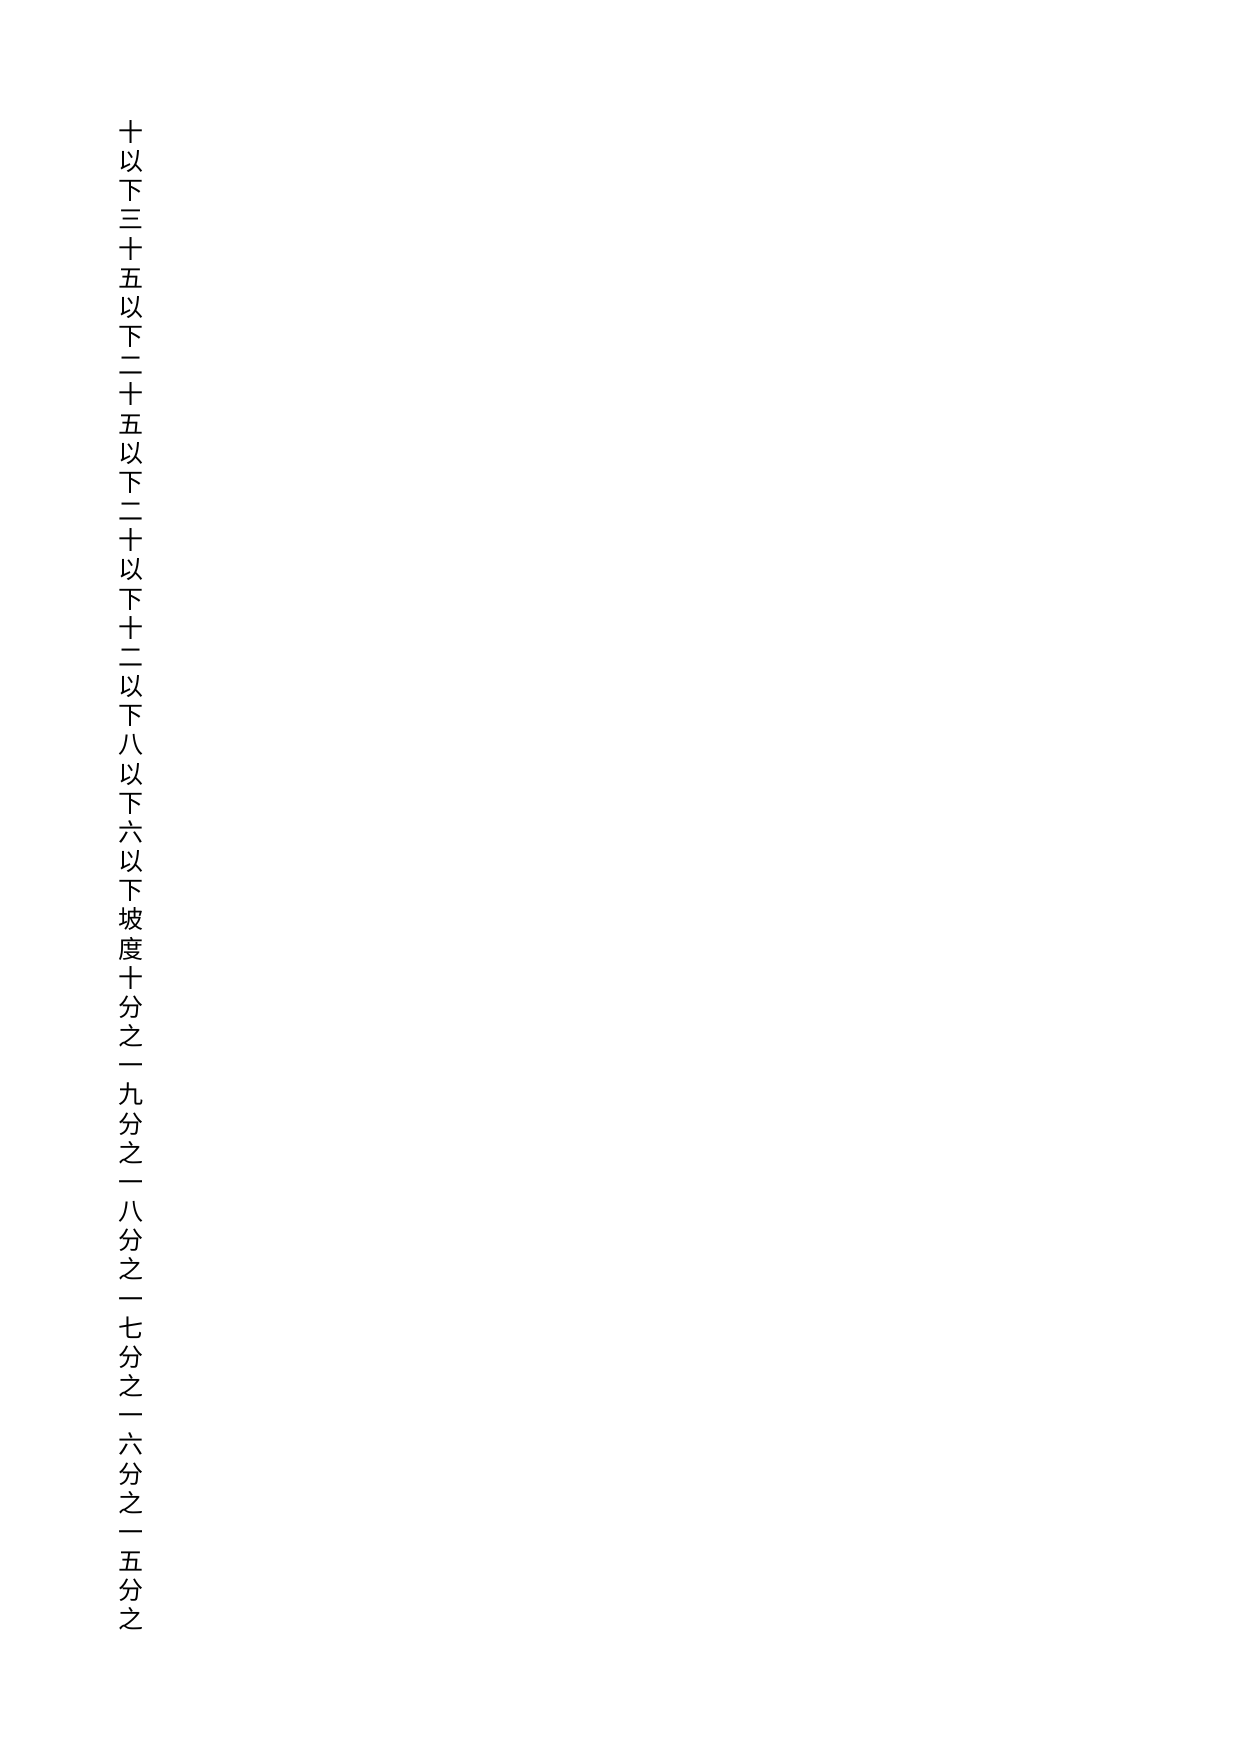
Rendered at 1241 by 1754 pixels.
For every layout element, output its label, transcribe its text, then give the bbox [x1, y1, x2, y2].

text 下 [118, 322, 1122, 351]
text 八 [118, 1197, 1122, 1226]
text 以 [118, 293, 1122, 322]
text 七 [118, 1314, 1122, 1343]
text 之 [118, 1489, 1122, 1518]
text 坡 [118, 906, 1122, 935]
text 二 [118, 643, 1122, 672]
text 分 [118, 1460, 1122, 1489]
text 十 [118, 526, 1122, 556]
text 八 [118, 731, 1122, 760]
text 度 [118, 935, 1122, 964]
text 分 [118, 1110, 1122, 1139]
text 十 [118, 381, 1122, 410]
text 以 [118, 672, 1122, 701]
text 五 [118, 264, 1122, 293]
text 五 [118, 410, 1122, 439]
text 之 [118, 1256, 1122, 1285]
text 之 [118, 1139, 1122, 1168]
text 五 [118, 1547, 1122, 1576]
text 二 [118, 351, 1122, 381]
text 九 [118, 1081, 1122, 1110]
text 下 [118, 876, 1122, 906]
text 二 [118, 497, 1122, 526]
text 一 [118, 1168, 1122, 1197]
text 六 [118, 1431, 1122, 1460]
text 十 [118, 235, 1122, 264]
text 一 [118, 1051, 1122, 1081]
text 以 [118, 147, 1122, 176]
text 一 [118, 1518, 1122, 1547]
text 一 [118, 1285, 1122, 1314]
text 以 [118, 556, 1122, 585]
text 下 [118, 789, 1122, 818]
text 十 [118, 614, 1122, 643]
text 分 [118, 1343, 1122, 1372]
text 分 [118, 1226, 1122, 1256]
text 之 [118, 1022, 1122, 1051]
text 下 [118, 468, 1122, 497]
text 分 [118, 993, 1122, 1022]
text 之 [118, 1372, 1122, 1401]
text 分 [118, 1576, 1122, 1606]
text 以 [118, 439, 1122, 468]
text 六 [118, 818, 1122, 847]
text 之 [118, 1606, 1122, 1635]
text 下 [118, 176, 1122, 206]
text 下 [118, 701, 1122, 731]
text 下 [118, 585, 1122, 614]
text 以 [118, 760, 1122, 789]
text 十 [118, 118, 1122, 147]
text 以 [118, 847, 1122, 876]
text 十 [118, 964, 1122, 993]
text 一 [118, 1401, 1122, 1431]
text 三 [118, 206, 1122, 235]
